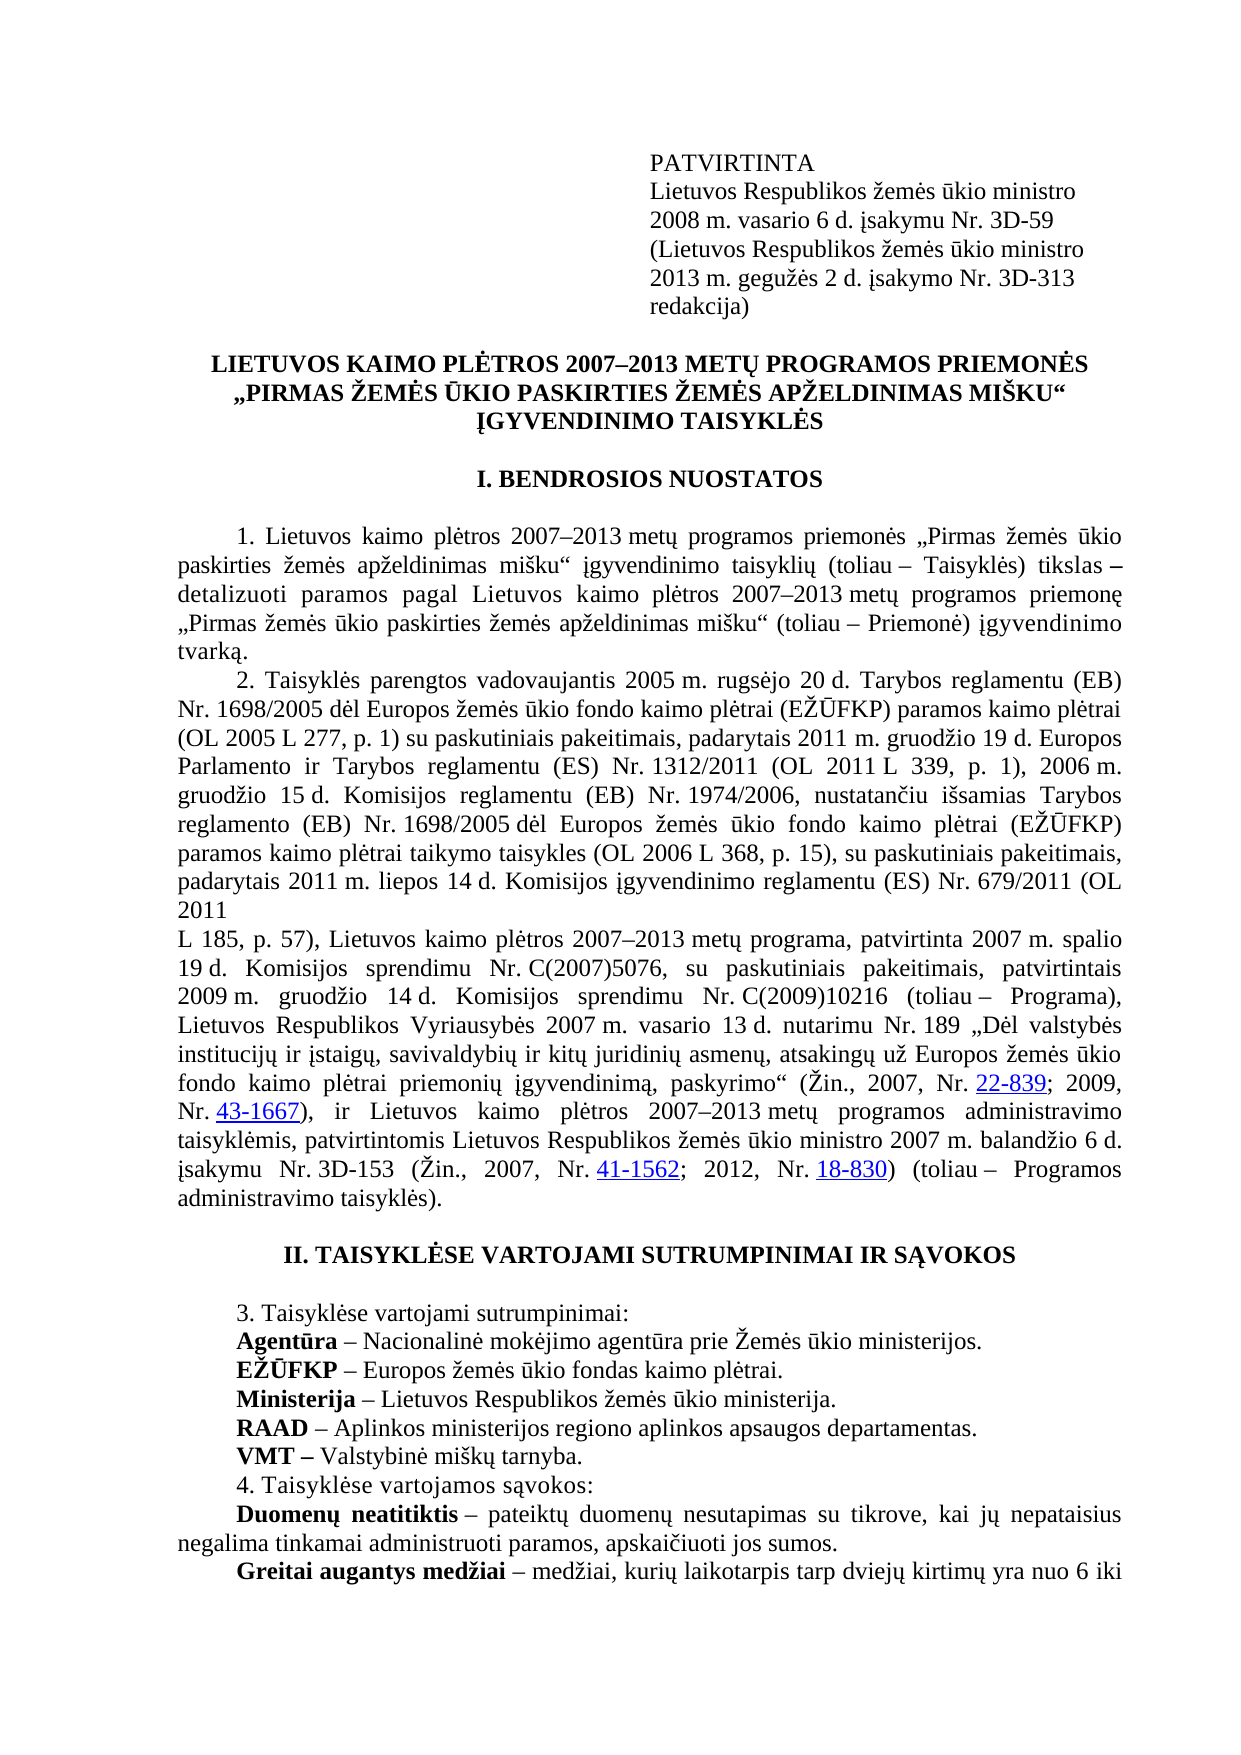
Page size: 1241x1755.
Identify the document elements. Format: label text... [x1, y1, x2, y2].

text LIETUVOS KAIMO PLĖTROS 2007–2013 METŲ PROGRAMOS PRIEMONĖS „PIRMAS ŽEMĖS ŪKIO PASKIRTIES ŽEMĖS APŽELDINIMAS MIŠKU“ ĮGYVENDINIMO TAISYKLĖS [177, 349, 1122, 435]
text 4. Taisyklėse vartojamos sąvokos: [177, 1470, 1122, 1499]
text 1. Lietuvos kaimo plėtros 2007–2013 metų programos priemonės „Pirmas žemės ūkio paskirties žemės apželdinimas mišku“ įgyvendinimo taisyklių (toliau – Taisyklės) tikslas – detalizuoti paramos pagal Lietuvos kaimo plėtros 2007–2013 metų programos priemonę „Pirmas žemės ūkio paskirties žemės apželdinimas mišku“ (toliau – Priemonė) įgyvendinimo tvarką. [177, 521, 1122, 665]
text Ministerija – Lietuvos Respublikos žemės ūkio ministerija. [177, 1384, 1122, 1413]
text EŽŪFKP – Europos žemės ūkio fondas kaimo plėtrai. [177, 1355, 1122, 1384]
text 3. Taisyklėse vartojami sutrumpinimai: [177, 1298, 1122, 1326]
text PATVIRTINTA [649, 148, 1122, 176]
text I. BENDROSIOS NUOSTATOS [177, 464, 1122, 493]
text redakcija) [649, 291, 1122, 320]
text Greitai augantys medžiai – medžiai, kurių laikotarpis tarp dviejų kirtimų yra nuo 6 iki [177, 1556, 1122, 1585]
text II. TAISYKLĖSE VARTOJAMI SUTRUMPINIMAI IR SĄVOKOS [177, 1240, 1122, 1269]
text 2. Taisyklės parengtos vadovaujantis 2005 m. rugsėjo 20 d. Tarybos reglamentu (EB) Nr. 1698/2005 dėl Europos žemės ūkio fondo kaimo plėtrai (EŽŪFKP) paramos kaimo plėtrai (OL 2005 L 277, p. 1) su paskutiniais pakeitimais, padarytais 2011 m. gruodžio 19 d. Europos Parlamento ir Tarybos reglamentu (ES) Nr. 1312/2011 (OL 2011 L 339, p. 1), 2006 m. gruodžio 15 d. Komisijos reglamentu (EB) Nr. 1974/2006, nustatančiu išsamias Tarybos reglamento (EB) Nr. 1698/2005 dėl Europos žemės ūkio fondo kaimo plėtrai (EŽŪFKP) paramos kaimo plėtrai taikymo taisykles (OL 2006 L 368, p. 15), su paskutiniais pakeitimais, padarytais 2011 m. liepos 14 d. Komisijos įgyvendinimo reglamentu (ES) Nr. 679/2011 (OL 2011 L 185, p. 57), Lietuvos kaimo plėtros 2007–2013 metų programa, patvirtinta 2007 m. spalio 19 d. Komisijos sprendimu Nr. C(2007)5076, su paskutiniais pakeitimais, patvirtintais 2009 m. gruodžio 14 d. Komisijos sprendimu Nr. C(2009)10216 (toliau – Programa), Lietuvos Respublikos Vyriausybės 2007 m. vasario 13 d. nutarimu Nr. 189 „Dėl valstybės institucijų ir įstaigų, savivaldybių ir kitų juridinių asmenų, atsakingų už Europos žemės ūkio fondo kaimo plėtrai priemonių įgyvendinimą, paskyrimo“ (Žin., 2007, Nr. 22-839; 2009, Nr. 43-1667), ir Lietuvos kaimo plėtros 2007–2013 metų programos administravimo taisyklėmis, patvirtintomis Lietuvos Respublikos žemės ūkio ministro 2007 m. balandžio 6 d. įsakymu Nr. 3D-153 (Žin., 2007, Nr. 41-1562; 2012, Nr. 18-830) (toliau – Programos administravimo taisyklės). [177, 665, 1122, 1211]
text VMT – Valstybinė miškų tarnyba. [177, 1441, 1122, 1470]
text Lietuvos Respublikos žemės ūkio ministro [649, 176, 1122, 205]
text (Lietuvos Respublikos žemės ūkio ministro [649, 234, 1122, 263]
text 2013 m. gegužės 2 d. įsakymo Nr. 3D-313 [649, 263, 1122, 291]
text Agentūra – Nacionalinė mokėjimo agentūra prie Žemės ūkio ministerijos. [177, 1326, 1122, 1355]
text Duomenų neatitiktis – pateiktų duomenų nesutapimas su tikrove, kai jų nepataisius negalima tinkamai administruoti paramos, apskaičiuoti jos sumos. [177, 1499, 1122, 1556]
text 2008 m. vasario 6 d. įsakymu Nr. 3D-59 [649, 205, 1122, 234]
text RAAD – Aplinkos ministerijos regiono aplinkos apsaugos departamentas. [177, 1413, 1122, 1441]
